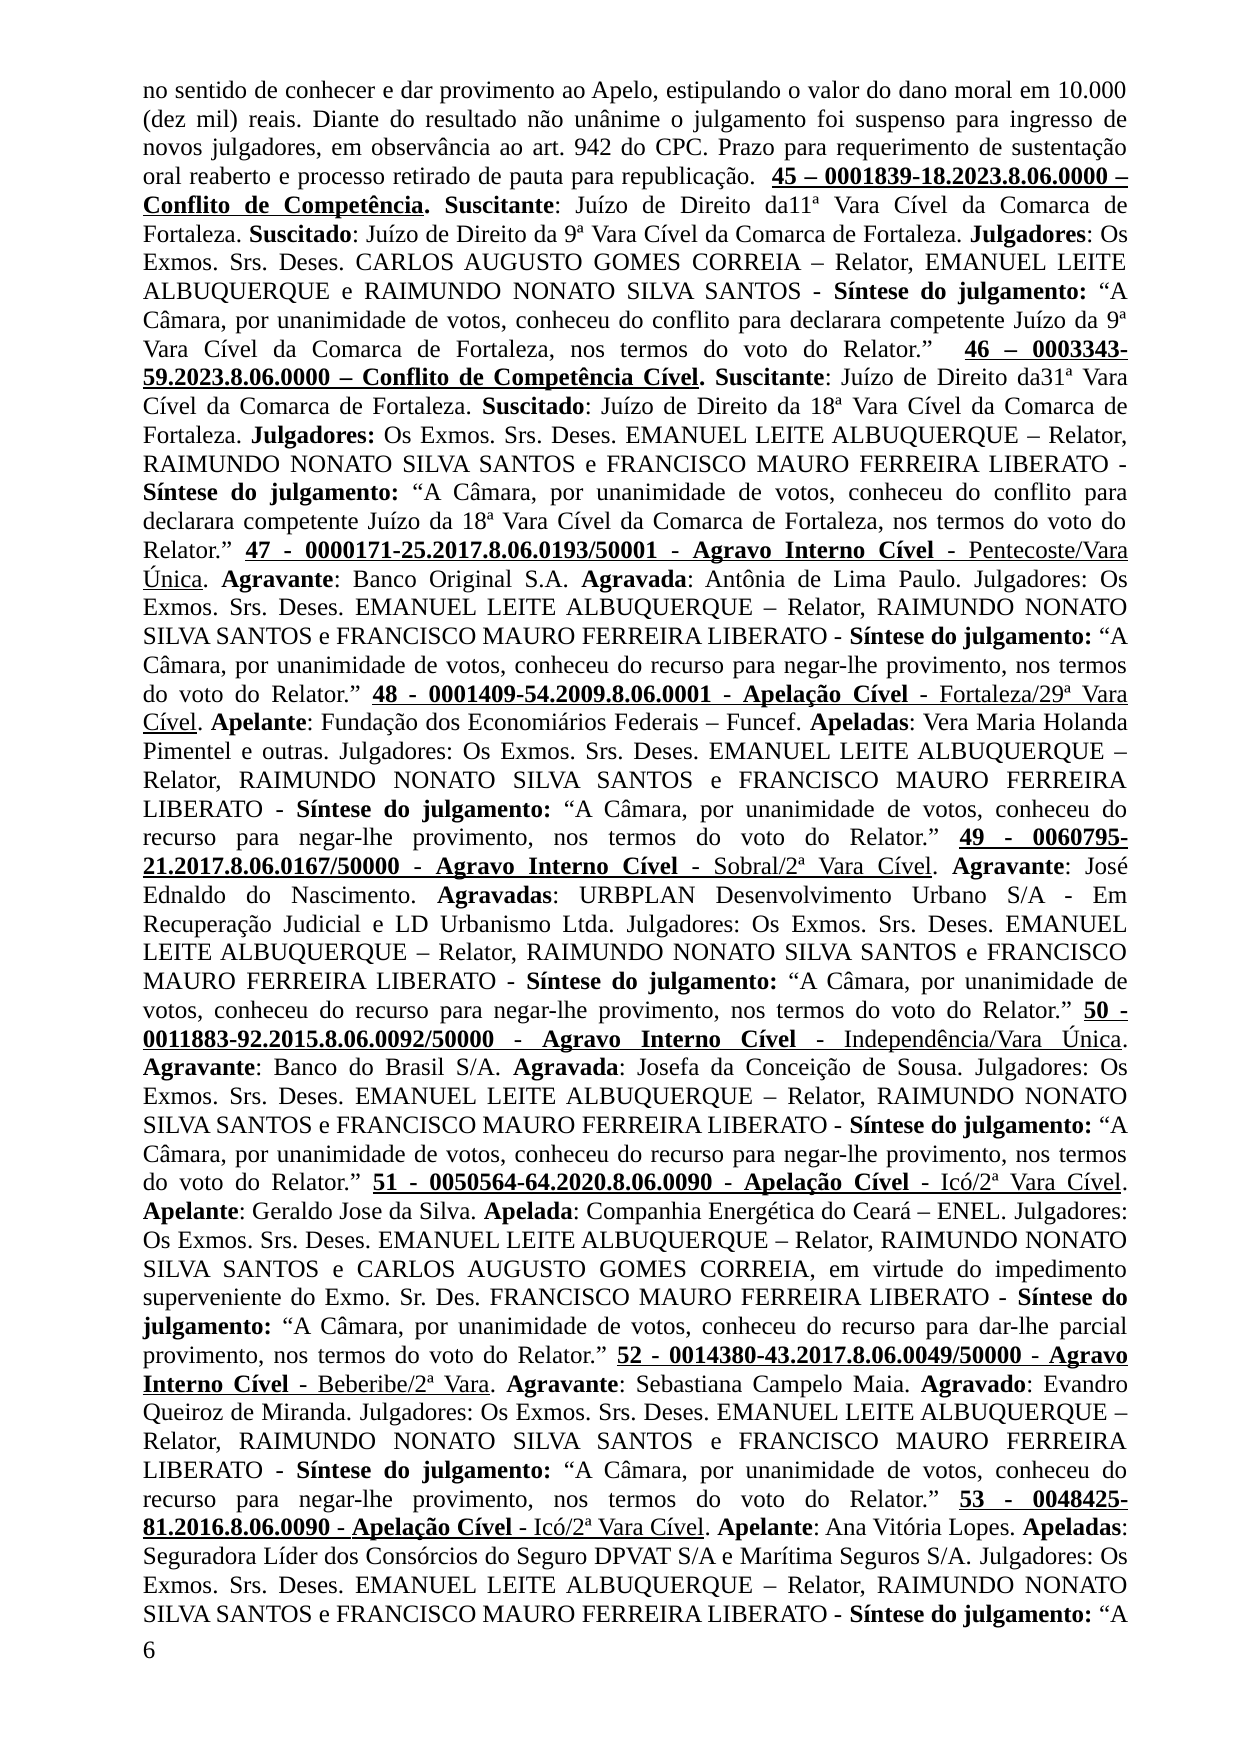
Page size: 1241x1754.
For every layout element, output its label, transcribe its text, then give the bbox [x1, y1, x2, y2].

text no sentido de conhecer e dar provimento ao Apelo, estipulando o valor do dano moral em 10.000 (dez mil) reais. Diante do resultado não unânime o julgamento foi suspenso para ingresso de novos julgadores, em observância ao art. 942 do CPC. Prazo para requerimento de sustentação oral reaberto e processo retirado de pauta para republicação. 45 – 0001839-18.2023.8.06.0000 – Conflito de Competência. Suscitante: Juízo de Direito da11ª Vara Cível da Comarca de Fortaleza. Suscitado: Juízo de Direito da 9ª Vara Cível da Comarca de Fortaleza. Julgadores: Os Exmos. Srs. Deses. CARLOS AUGUSTO GOMES CORREIA – Relator, EMANUEL LEITE ALBUQUERQUE e RAIMUNDO NONATO SILVA SANTOS - Síntese do julgamento: “A Câmara, por unanimidade de votos, conheceu do conflito para declarara competente Juízo da 9ª Vara Cível da Comarca de Fortaleza, nos termos do voto do Relator.” 46 – 0003343-59.2023.8.06.0000 – Conflito de Competência Cível. Suscitante: Juízo de Direito da31ª Vara Cível da Comarca de Fortaleza. Suscitado: Juízo de Direito da 18ª Vara Cível da Comarca de Fortaleza. Julgadores: Os Exmos. Srs. Deses. EMANUEL LEITE ALBUQUERQUE – Relator, RAIMUNDO NONATO SILVA SANTOS e FRANCISCO MAURO FERREIRA LIBERATO - Síntese do julgamento: “A Câmara, por unanimidade de votos, conheceu do conflito para declarara competente Juízo da 18ª Vara Cível da Comarca de Fortaleza, nos termos do voto do Relator.” 47 - 0000171-25.2017.8.06.0193/50001 - Agravo Interno Cível - Pentecoste/Vara Única. Agravante: Banco Original S.A. Agravada: Antônia de Lima Paulo. Julgadores: Os Exmos. Srs. Deses. EMANUEL LEITE ALBUQUERQUE – Relator, RAIMUNDO NONATO SILVA SANTOS e FRANCISCO MAURO FERREIRA LIBERATO - Síntese do julgamento: “A Câmara, por unanimidade de votos, conheceu do recurso para negar-lhe provimento, nos termos do voto do Relator.” 48 - 0001409-54.2009.8.06.0001 - Apelação Cível - Fortaleza/29ª Vara Cível. Apelante: Fundação dos Economiários Federais – Funcef. Apeladas: Vera Maria Holanda Pimentel e outras. Julgadores: Os Exmos. Srs. Deses. EMANUEL LEITE ALBUQUERQUE – Relator, RAIMUNDO NONATO SILVA SANTOS e FRANCISCO MAURO FERREIRA LIBERATO - Síntese do julgamento: “A Câmara, por unanimidade de votos, conheceu do recurso para negar-lhe provimento, nos termos do voto do Relator.” 49 - 0060795-21.2017.8.06.0167/50000 - Agravo Interno Cível - Sobral/2ª Vara Cível. Agravante: José Ednaldo do Nascimento. Agravadas: URBPLAN Desenvolvimento Urbano S/A - Em Recuperação Judicial e LD Urbanismo Ltda. Julgadores: Os Exmos. Srs. Deses. EMANUEL LEITE ALBUQUERQUE – Relator, RAIMUNDO NONATO SILVA SANTOS e FRANCISCO MAURO FERREIRA LIBERATO - Síntese do julgamento: “A Câmara, por unanimidade de votos, conheceu do recurso para negar-lhe provimento, nos termos do voto do Relator.” 50 - 0011883-92.2015.8.06.0092/50000 - Agravo Interno Cível - Independência/Vara Única. Agravante: Banco do Brasil S/A. Agravada: Josefa da Conceição de Sousa. Julgadores: Os Exmos. Srs. Deses. EMANUEL LEITE ALBUQUERQUE – Relator, RAIMUNDO NONATO SILVA SANTOS e FRANCISCO MAURO FERREIRA LIBERATO - Síntese do julgamento: “A Câmara, por unanimidade de votos, conheceu do recurso para negar-lhe provimento, nos termos do voto do Relator.” 51 - 0050564-64.2020.8.06.0090 - Apelação Cível - Icó/2ª Vara Cível. Apelante: Geraldo Jose da Silva. Apelada: Companhia Energética do Ceará – ENEL. Julgadores: Os Exmos. Srs. Deses. EMANUEL LEITE ALBUQUERQUE – Relator, RAIMUNDO NONATO SILVA SANTOS e CARLOS AUGUSTO GOMES CORREIA, em virtude do impedimento superveniente do Exmo. Sr. Des. FRANCISCO MAURO FERREIRA LIBERATO - Síntese do julgamento: “A Câmara, por unanimidade de votos, conheceu do recurso para dar-lhe parcial provimento, nos termos do voto do Relator.” 52 - 0014380-43.2017.8.06.0049/50000 - Agravo Interno Cível - Beberibe/2ª Vara. Agravante: Sebastiana Campelo Maia. Agravado: Evandro Queiroz de Miranda. Julgadores: Os Exmos. Srs. Deses. EMANUEL LEITE ALBUQUERQUE – Relator, RAIMUNDO NONATO SILVA SANTOS e FRANCISCO MAURO FERREIRA LIBERATO - Síntese do julgamento: “A Câmara, por unanimidade de votos, conheceu do recurso para negar-lhe provimento, nos termos do voto do Relator.” 53 - 0048425-81.2016.8.06.0090 - Apelação Cível - Icó/2ª Vara Cível. Apelante: Ana Vitória Lopes. Apeladas: Seguradora Líder dos Consórcios do Seguro DPVAT S/A e Marítima Seguros S/A. Julgadores: Os Exmos. Srs. Deses. EMANUEL LEITE ALBUQUERQUE – Relator, RAIMUNDO NONATO SILVA SANTOS e FRANCISCO MAURO FERREIRA LIBERATO - Síntese do julgamento: “A [143, 75, 1128, 1627]
